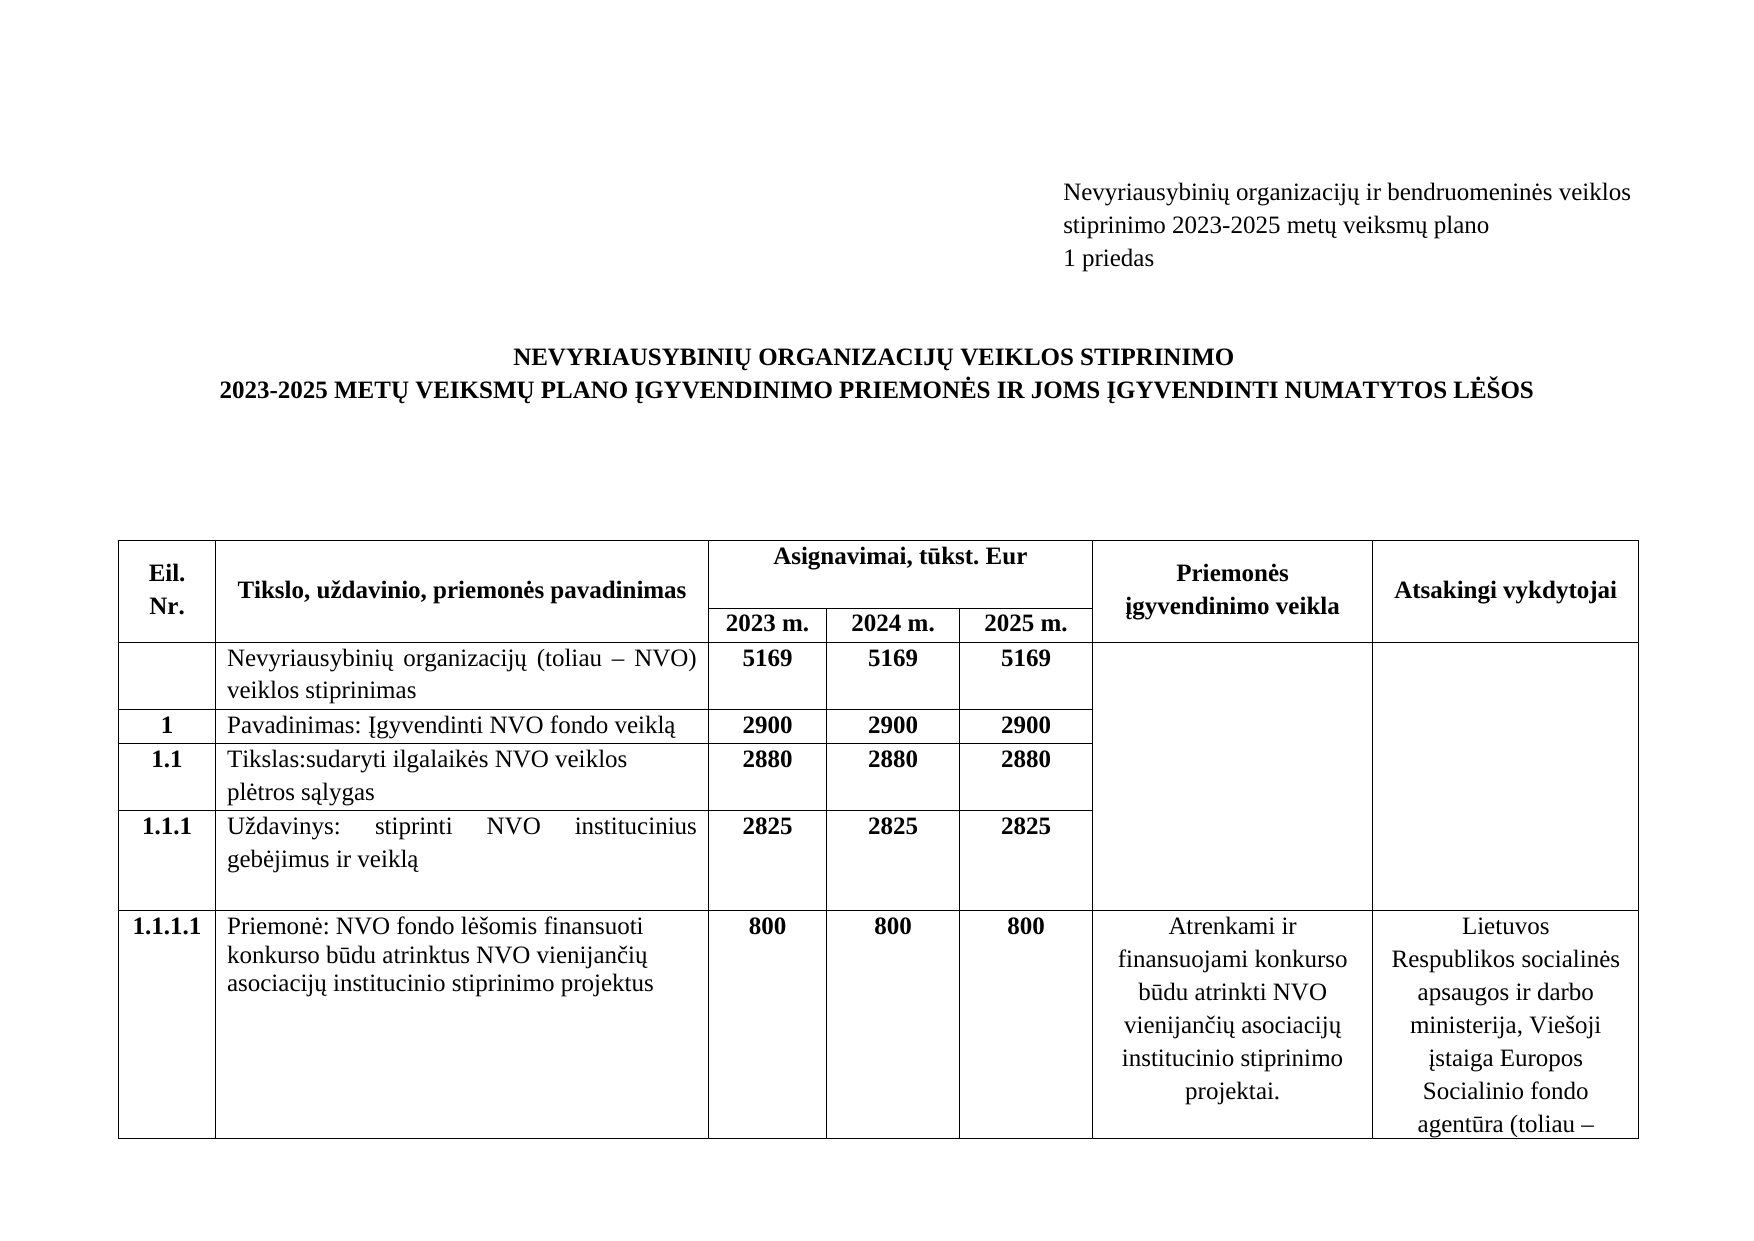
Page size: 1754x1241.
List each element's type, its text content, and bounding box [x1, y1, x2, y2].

table_cell Atrenkami ir finansuojami konkurso būdu atrinkti NVO vienijančių asociacijų institucinio stiprinimo projektai. [1093, 911, 1372, 1138]
text stiprinimo 2023-2025 metų veiksmų plano [1063, 210, 1636, 239]
table_cell Uždavinys: stiprinti NVO institucinius gebėjimus ir veiklą [216, 811, 708, 910]
table_cell [1373, 643, 1638, 910]
table_cell 2900 [827, 710, 959, 743]
text NEVYRIAUSYBINIŲ ORGANIZACIJŲ VEIKLOS STIPRINIMO [118, 342, 1636, 371]
table_cell 1.1.1.1 [119, 911, 215, 1138]
table_cell 2880 [827, 744, 959, 810]
table_cell 800 [960, 911, 1092, 1138]
table_header Atsakingi vykdytojai [1373, 541, 1638, 642]
table_cell [1093, 643, 1372, 910]
table_cell 2900 [709, 710, 826, 743]
text Nevyriausybinių organizacijų ir bendruomeninės veiklos [1063, 177, 1636, 206]
table_cell 800 [709, 911, 826, 1138]
table_cell 2025 m. [960, 609, 1092, 642]
table_cell 1.1.1 [119, 811, 215, 910]
table_cell 2825 [960, 811, 1092, 910]
table_header Asignavimai, tūkst. Eur [709, 541, 1092, 607]
text 1 priedas [1063, 243, 1636, 272]
table_cell 5169 [960, 643, 1092, 709]
table_cell 2900 [960, 710, 1092, 743]
table_header Eil. Nr. [119, 541, 215, 642]
table_cell 2880 [709, 744, 826, 810]
table_cell Tikslas:sudaryti ilgalaikės NVO veiklos plėtros sąlygas [216, 744, 708, 810]
table_header Tikslo, uždavinio, priemonės pavadinimas [216, 541, 708, 642]
table_cell [119, 643, 215, 709]
table_cell 2023 m. [709, 609, 826, 642]
table_cell 2024 m. [827, 609, 959, 642]
table_cell 2880 [960, 744, 1092, 810]
table_cell 2825 [827, 811, 959, 910]
table_cell 5169 [709, 643, 826, 709]
table_cell 1 [119, 710, 215, 743]
table_cell Nevyriausybinių organizacijų (toliau – NVO) veiklos stiprinimas [216, 643, 708, 709]
text 2023-2025 METŲ VEIKSMŲ PLANO ĮGYVENDINIMO PRIEMONĖS IR JOMS ĮGYVENDINTI NUMATYTOS LĖŠOS [118, 375, 1636, 404]
table_cell 2825 [709, 811, 826, 910]
table_cell Lietuvos Respublikos socialinės apsaugos ir darbo ministerija, Viešoji įstaiga Europos Socialinio fondo agentūra (toliau – [1373, 911, 1638, 1138]
table_cell 800 [827, 911, 959, 1138]
table_cell Priemonė: NVO fondo lėšomis finansuoti konkurso būdu atrinktus NVO vienijančių asociacijų institucinio stiprinimo projektus [216, 911, 708, 1138]
table_cell 5169 [827, 643, 959, 709]
table_cell 1.1 [119, 744, 215, 810]
table_cell Pavadinimas: Įgyvendinti NVO fondo veiklą [216, 710, 708, 743]
table_header Priemonės įgyvendinimo veikla [1093, 541, 1372, 642]
